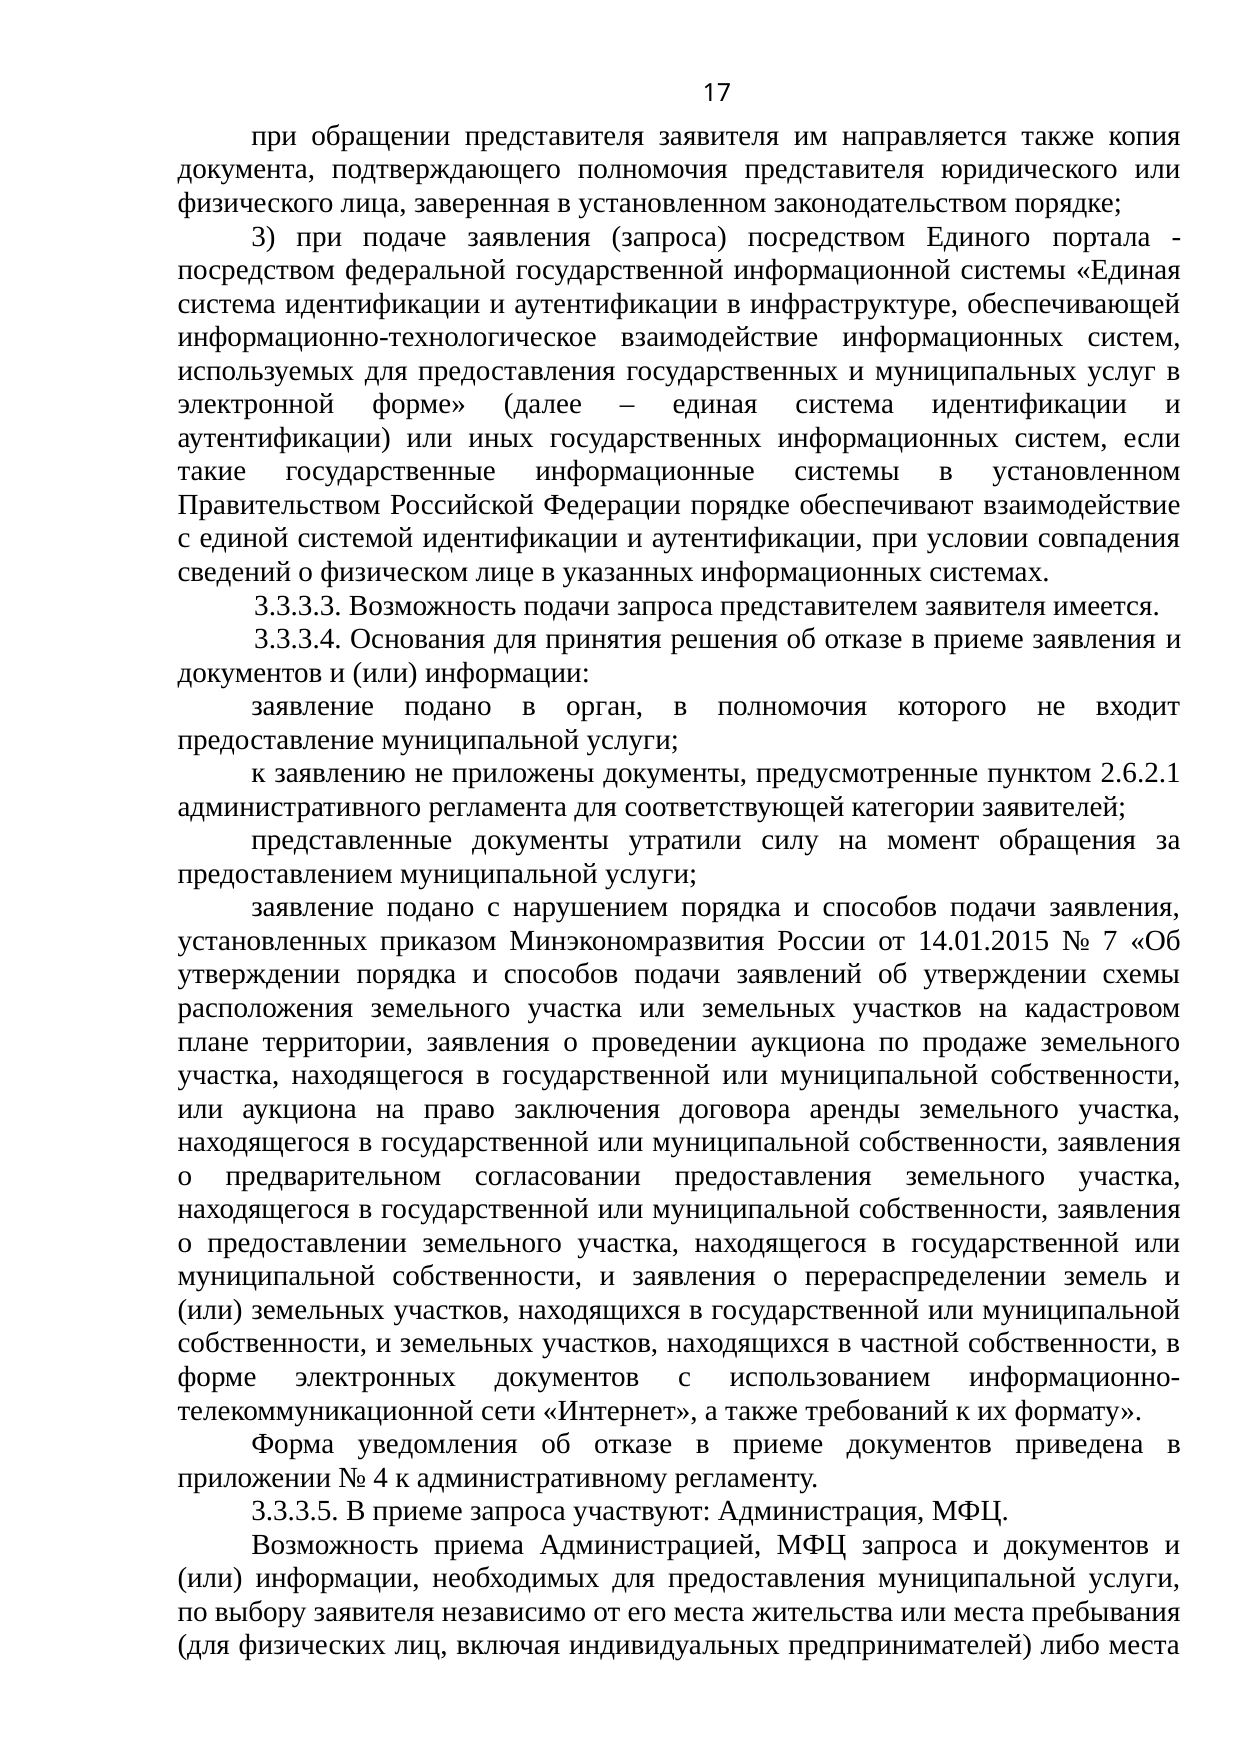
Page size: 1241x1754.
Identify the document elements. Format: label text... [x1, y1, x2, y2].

text к заявлению не приложены документы, предусмотренные пунктом 2.6.2.1 административного регламента для соответствующей категории заявителей; [177, 755, 1181, 822]
text Форма уведомления об отказе в приеме документов приведена в приложении № 4 к административному регламенту. [177, 1426, 1181, 1493]
text 3.3.3.4. Основания для принятия решения об отказе в приеме заявления и документов и (или) информации: [177, 621, 1181, 688]
text 3) при подаче заявления (запроса) посредством Единого портала - посредством федеральной государственной информационной системы «Единая система идентификации и аутентификации в инфраструктуре, обеспечивающей информационно-технологическое взаимодействие информационных систем, используемых для предоставления государственных и муниципальных услуг в электронной форме» (далее – единая система идентификации и аутентификации) или иных государственных информационных систем, если такие государственные информационные системы в установленном Правительством Российской Федерации порядке обеспечивают взаимодействие с единой системой идентификации и аутентификации, при условии совпадения сведений о физическом лице в указанных информационных системах. [177, 219, 1181, 588]
text 3.3.3.3. Возможность подачи запроса представителем заявителя имеется. [177, 588, 1181, 621]
text заявление подано с нарушением порядка и способов подачи заявления, установленных приказом Минэкономразвития России от 14.01.2015 № 7 «Об утверждении порядка и способов подачи заявлений об утверждении схемы расположения земельного участка или земельных участков на кадастровом плане территории, заявления о проведении аукциона по продаже земельного участка, находящегося в государственной или муниципальной собственности, или аукциона на право заключения договора аренды земельного участка, находящегося в государственной или муниципальной собственности, заявления о предварительном согласовании предоставления земельного участка, находящегося в государственной или муниципальной собственности, заявления о предоставлении земельного участка, находящегося в государственной или муниципальной собственности, и заявления о перераспределении земель и (или) земельных участков, находящихся в государственной или муниципальной собственности, и земельных участков, находящихся в частной собственности, в форме электронных документов с использованием информационно-телекоммуникационной сети «Интернет», а также требований к их формату». [177, 889, 1181, 1426]
text заявление подано в орган, в полномочия которого не входит предоставление муниципальной услуги; [177, 688, 1181, 755]
text представленные документы утратили силу на момент обращения за предоставлением муниципальной услуги; [177, 822, 1181, 889]
text Возможность приема Администрацией, МФЦ запроса и документов и (или) информации, необходимых для предоставления муниципальной услуги, по выбору заявителя независимо от его места жительства или места пребывания (для физических лиц, включая индивидуальных предпринимателей) либо места [177, 1527, 1181, 1661]
text при обращении представителя заявителя им направляется также копия документа, подтверждающего полномочия представителя юридического или физического лица, заверенная в установленном законодательством порядке; [177, 118, 1181, 219]
text 3.3.3.5. В приеме запроса участвуют: Администрация, МФЦ. [177, 1493, 1181, 1527]
